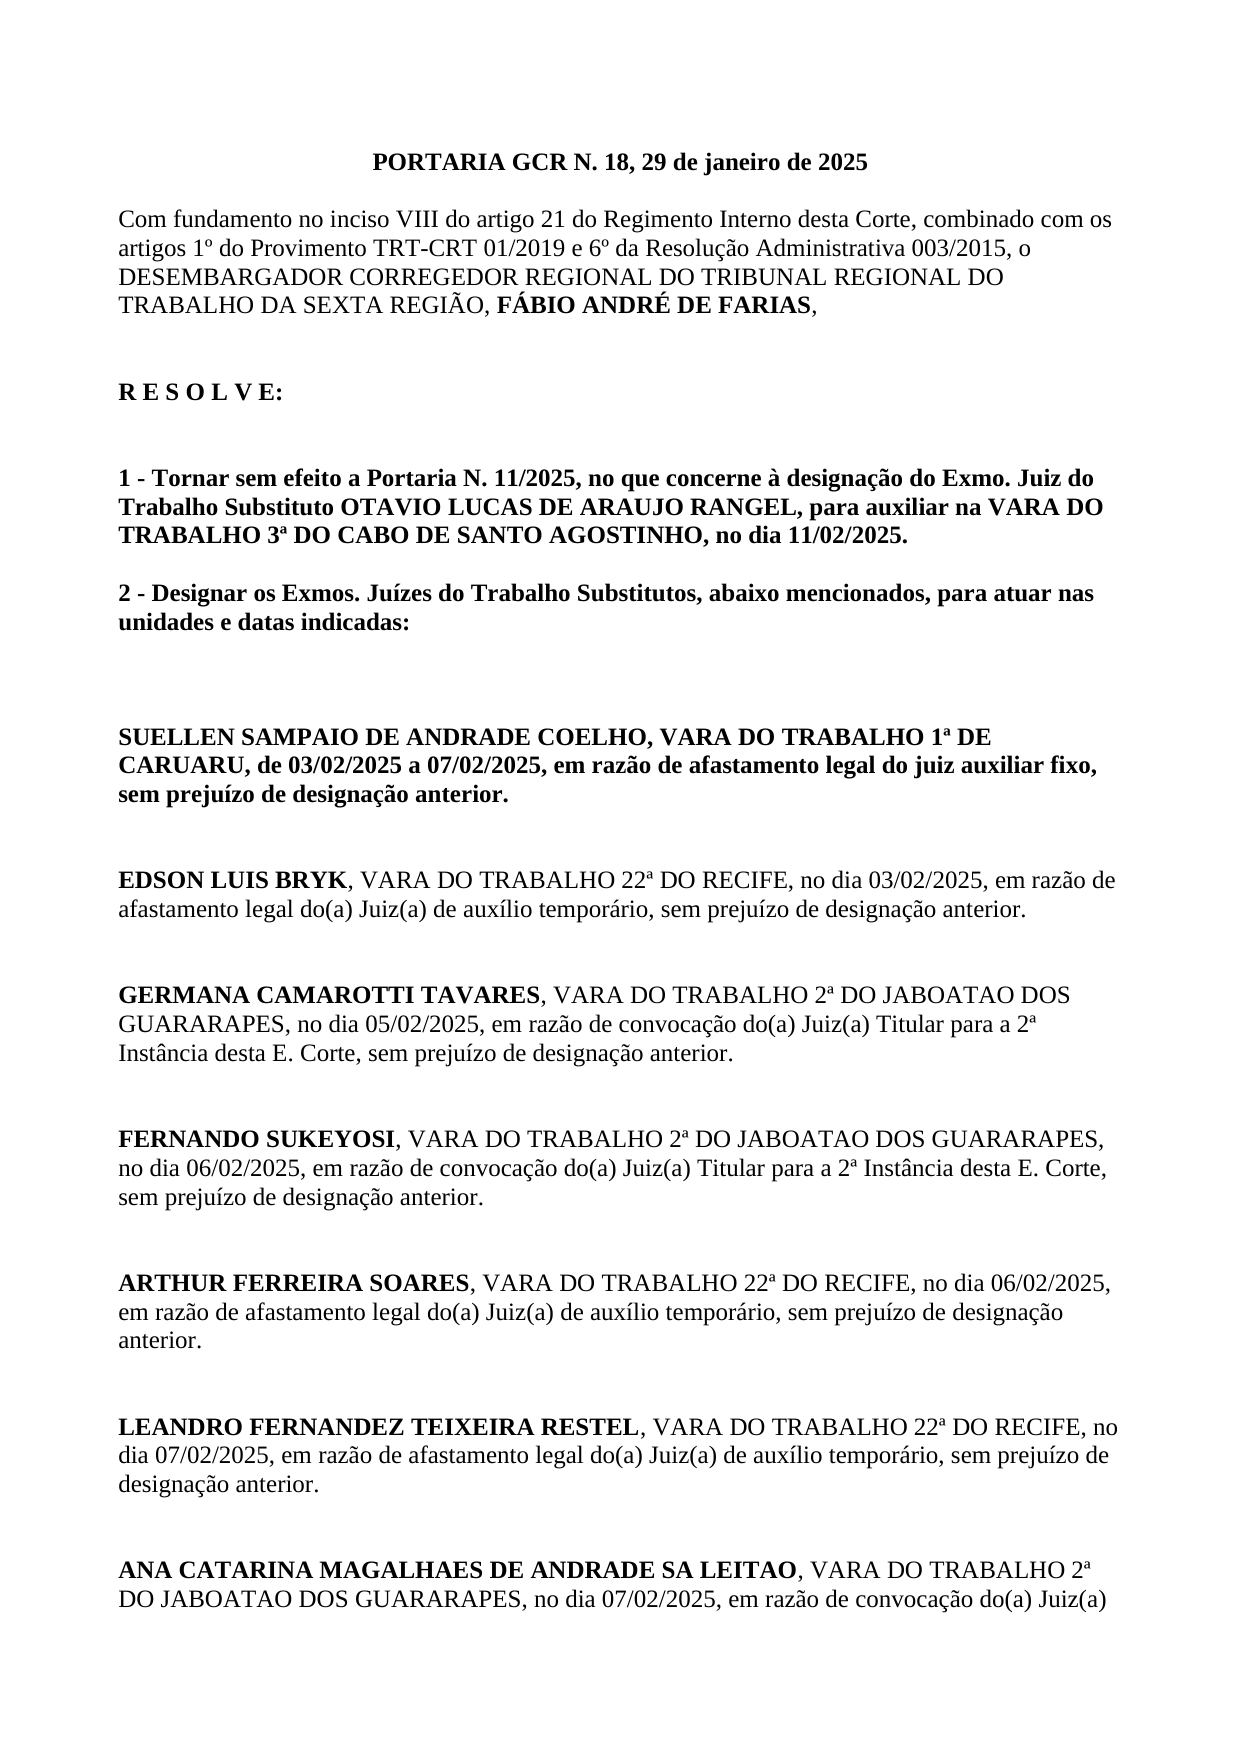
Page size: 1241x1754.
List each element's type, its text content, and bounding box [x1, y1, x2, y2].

text LEANDRO FERNANDEZ TEIXEIRA RESTEL, VARA DO TRABALHO 22ª DO RECIFE, no dia 07/02/2025, em razão de afastamento legal do(a) Juiz(a) de auxílio temporário, sem prejuízo de designação anterior. [118, 1412, 1122, 1498]
text 2 - Designar os Exmos. Juízes do Trabalho Substitutos, abaixo mencionados, para atuar nas unidades e datas indicadas: [118, 578, 1122, 636]
text R E S O L V E: [118, 377, 1122, 406]
text ARTHUR FERREIRA SOARES, VARA DO TRABALHO 22ª DO RECIFE, no dia 06/02/2025, em razão de afastamento legal do(a) Juiz(a) de auxílio temporário, sem prejuízo de designação anterior. [118, 1268, 1122, 1354]
text PORTARIA GCR N. 18, 29 de janeiro de 2025 [118, 147, 1122, 176]
text 1 - Tornar sem efeito a Portaria N. 11/2025, no que concerne à designação do Exmo. Juiz do Trabalho Substituto OTAVIO LUCAS DE ARAUJO RANGEL, para auxiliar na VARA DO TRABALHO 3ª DO CABO DE SANTO AGOSTINHO, no dia 11/02/2025. [118, 463, 1122, 549]
text FERNANDO SUKEYOSI, VARA DO TRABALHO 2ª DO JABOATAO DOS GUARARAPES, no dia 06/02/2025, em razão de convocação do(a) Juiz(a) Titular para a 2ª Instância desta E. Corte, sem prejuízo de designação anterior. [118, 1124, 1122, 1211]
text ANA CATARINA MAGALHAES DE ANDRADE SA LEITAO, VARA DO TRABALHO 2ª DO JABOATAO DOS GUARARAPES, no dia 07/02/2025, em razão de convocação do(a) Juiz(a) [118, 1556, 1122, 1613]
text EDSON LUIS BRYK, VARA DO TRABALHO 22ª DO RECIFE, no dia 03/02/2025, em razão de afastamento legal do(a) Juiz(a) de auxílio temporário, sem prejuízo de designação anterior. [118, 866, 1122, 923]
text SUELLEN SAMPAIO DE ANDRADE COELHO, VARA DO TRABALHO 1ª DE CARUARU, de 03/02/2025 a 07/02/2025, em razão de afastamento legal do juiz auxiliar fixo, sem prejuízo de designação anterior. [118, 722, 1122, 808]
text GERMANA CAMAROTTI TAVARES, VARA DO TRABALHO 2ª DO JABOATAO DOS GUARARAPES, no dia 05/02/2025, em razão de convocação do(a) Juiz(a) Titular para a 2ª Instância desta E. Corte, sem prejuízo de designação anterior. [118, 981, 1122, 1067]
text Com fundamento no inciso VIII do artigo 21 do Regimento Interno desta Corte, combinado com os artigos 1º do Provimento TRT-CRT 01/2019 e 6º da Resolução Administrativa 003/2015, o DESEMBARGADOR CORREGEDOR REGIONAL DO TRIBUNAL REGIONAL DO TRABALHO DA SEXTA REGIÃO, FÁBIO ANDRÉ DE FARIAS, [118, 204, 1122, 319]
